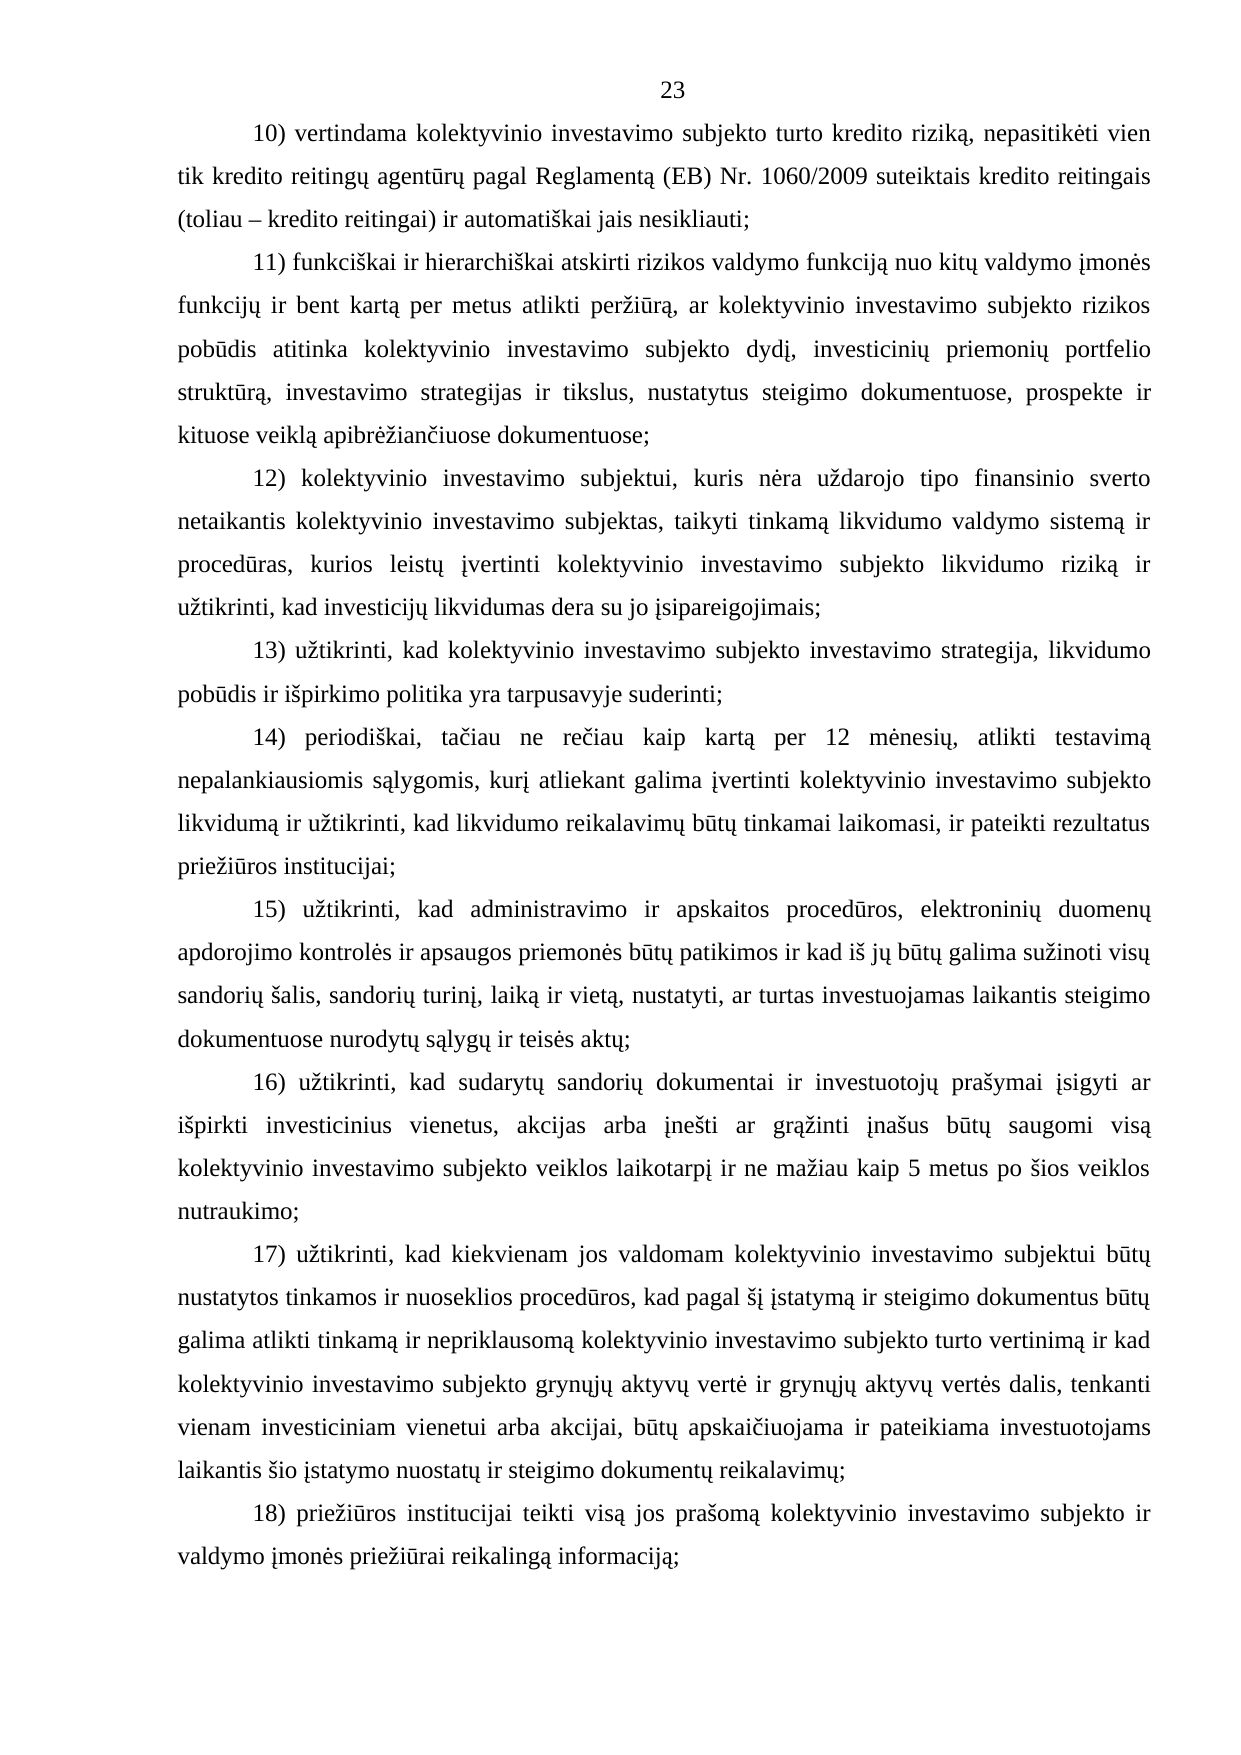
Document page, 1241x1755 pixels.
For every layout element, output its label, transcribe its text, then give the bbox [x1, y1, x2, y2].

text 10) vertindama kolektyvinio investavimo subjekto turto kredito riziką, nepasitikėti vien tik kredito reitingų agentūrų pagal Reglamentą (EB) Nr. 1060/2009 suteiktais kredito reitingais (toliau – kredito reitingai) ir automatiškai jais nesikliauti; [177, 118, 1152, 233]
text 15) užtikrinti, kad administravimo ir apskaitos procedūros, elektroninių duomenų apdorojimo kontrolės ir apsaugos priemonės būtų patikimos ir kad iš jų būtų galima sužinoti visų sandorių šalis, sandorių turinį, laiką ir vietą, nustatyti, ar turtas investuojamas laikantis steigimo dokumentuose nurodytų sąlygų ir teisės aktų; [177, 894, 1152, 1052]
text 12) kolektyvinio investavimo subjektui, kuris nėra uždarojo tipo finansinio sverto netaikantis kolektyvinio investavimo subjektas, taikyti tinkamą likvidumo valdymo sistemą ir procedūras, kurios leistų įvertinti kolektyvinio investavimo subjekto likvidumo riziką ir užtikrinti, kad investicijų likvidumas dera su jo įsipareigojimais; [177, 463, 1152, 621]
text 11) funkciškai ir hierarchiškai atskirti rizikos valdymo funkciją nuo kitų valdymo įmonės funkcijų ir bent kartą per metus atlikti peržiūrą, ar kolektyvinio investavimo subjekto rizikos pobūdis atitinka kolektyvinio investavimo subjekto dydį, investicinių priemonių portfelio struktūrą, investavimo strategijas ir tikslus, nustatytus steigimo dokumentuose, prospekte ir kituose veiklą apibrėžiančiuose dokumentuose; [177, 247, 1152, 449]
text 13) užtikrinti, kad kolektyvinio investavimo subjekto investavimo strategija, likvidumo pobūdis ir išpirkimo politika yra tarpusavyje suderinti; [177, 636, 1152, 707]
text 14) periodiškai, tačiau ne rečiau kaip kartą per 12 mėnesių, atlikti testavimą nepalankiausiomis sąlygomis, kurį atliekant galima įvertinti kolektyvinio investavimo subjekto likvidumą ir užtikrinti, kad likvidumo reikalavimų būtų tinkamai laikomasi, ir pateikti rezultatus priežiūros institucijai; [177, 722, 1152, 880]
text 16) užtikrinti, kad sudarytų sandorių dokumentai ir investuotojų prašymai įsigyti ar išpirkti investicinius vienetus, akcijas arba įnešti ar grąžinti įnašus būtų saugomi visą kolektyvinio investavimo subjekto veiklos laikotarpį ir ne mažiau kaip 5 metus po šios veiklos nutraukimo; [177, 1067, 1152, 1225]
text 17) užtikrinti, kad kiekvienam jos valdomam kolektyvinio investavimo subjektui būtų nustatytos tinkamos ir nuoseklios procedūros, kad pagal šį įstatymą ir steigimo dokumentus būtų galima atlikti tinkamą ir nepriklausomą kolektyvinio investavimo subjekto turto vertinimą ir kad kolektyvinio investavimo subjekto grynųjų aktyvų vertė ir grynųjų aktyvų vertės dalis, tenkanti vienam investiciniam vienetui arba akcijai, būtų apskaičiuojama ir pateikiama investuotojams laikantis šio įstatymo nuostatų ir steigimo dokumentų reikalavimų; [177, 1239, 1152, 1484]
text 18) priežiūros institucijai teikti visą jos prašomą kolektyvinio investavimo subjekto ir valdymo įmonės priežiūrai reikalingą informaciją; [177, 1498, 1152, 1570]
